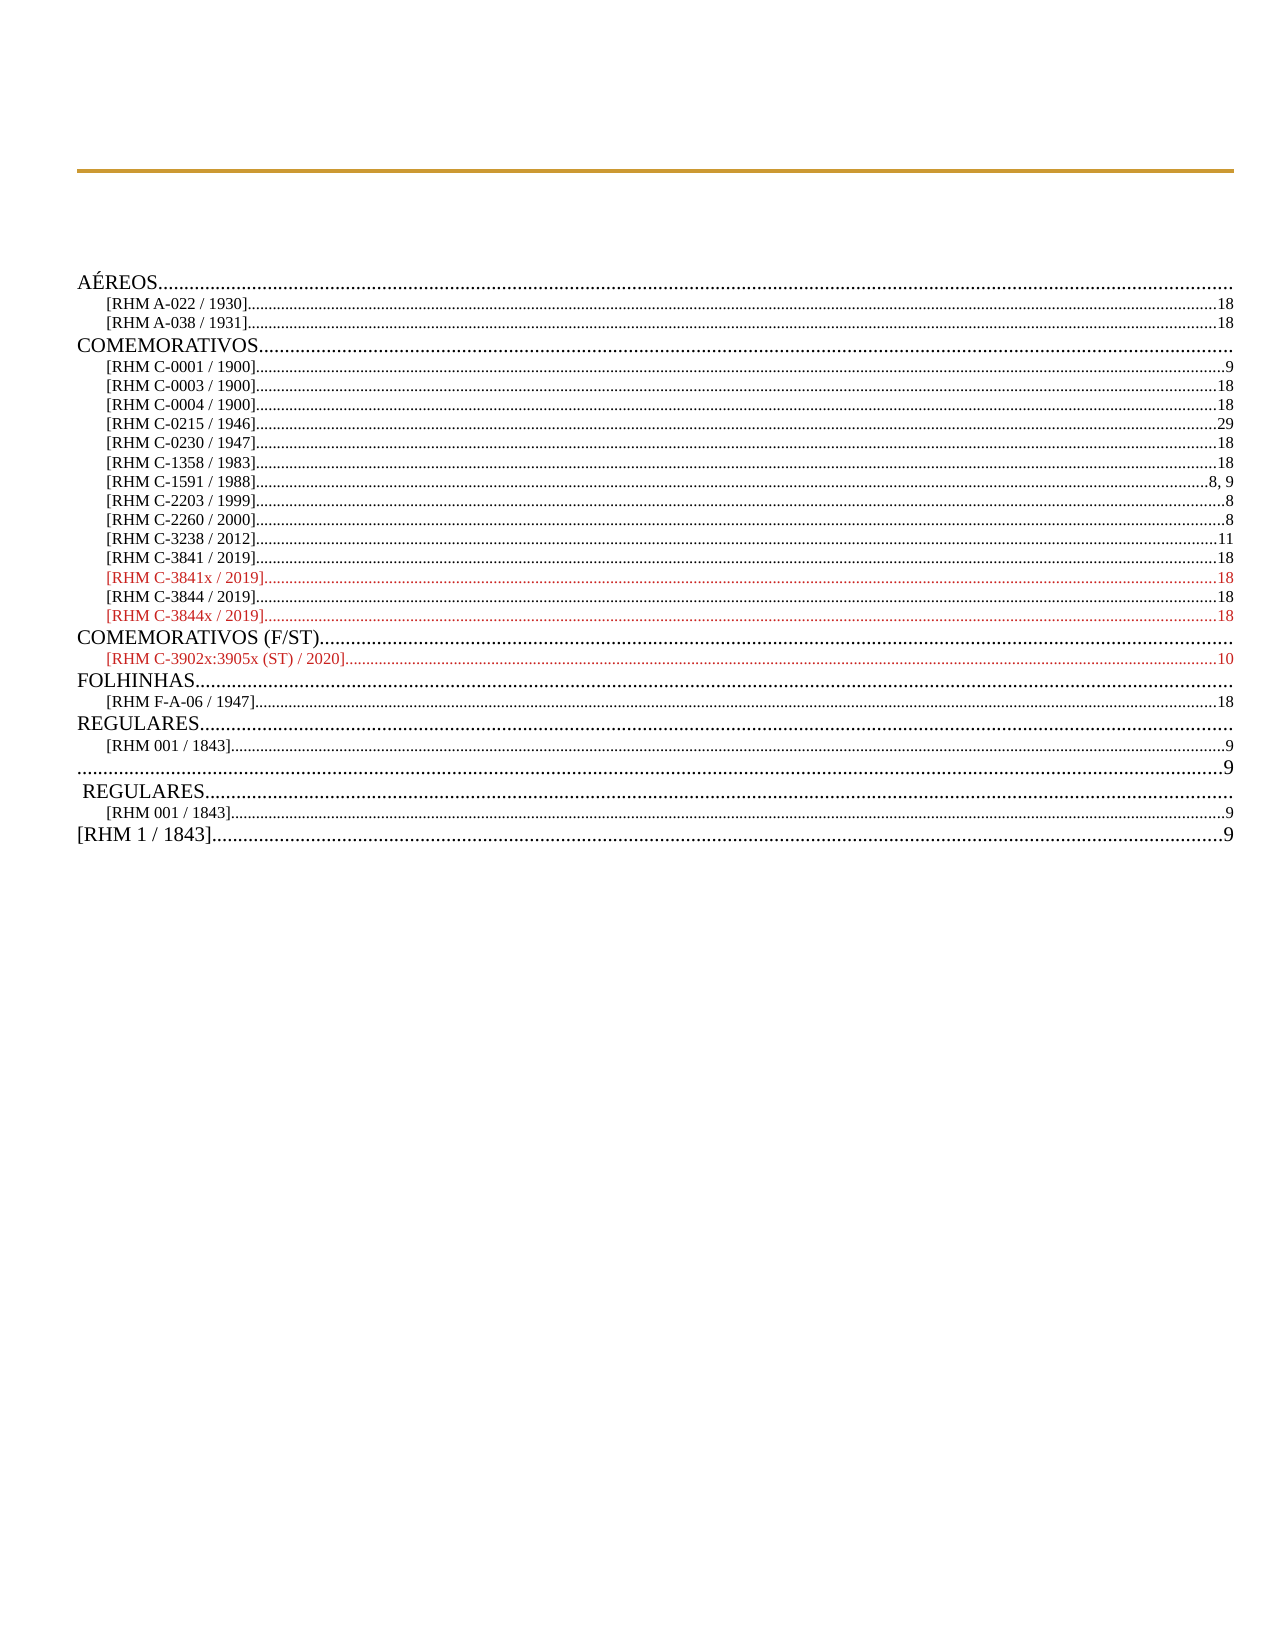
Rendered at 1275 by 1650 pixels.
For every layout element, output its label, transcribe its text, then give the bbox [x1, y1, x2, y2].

text FOLHINHAS [77, 668, 1234, 692]
text [RHM C-0215 / 1946] 29 [106, 414, 1234, 433]
text 9 [77, 754, 1234, 779]
text [RHM C-0001 / 1900] 9 [106, 357, 1234, 376]
text [RHM C-1358 / 1983] 18 [106, 452, 1234, 472]
text COMEMORATIVOS [77, 332, 1234, 357]
text [RHM C-1591 / 1988] 8, 9 [106, 472, 1234, 491]
text [RHM C-3841 / 2019] 18 [106, 548, 1234, 567]
text [RHM C-2260 / 2000] 8 [106, 510, 1234, 529]
text [RHM C-3844x / 2019] 18 [106, 606, 1234, 625]
text [RHM C-0230 / 1947] 18 [106, 433, 1234, 452]
text [RHM C-3844 / 2019] 18 [106, 587, 1234, 606]
text [RHM C-3841x / 2019] 18 [106, 567, 1234, 587]
text REGULARES [77, 779, 1234, 803]
text REGULARES [77, 711, 1234, 735]
text [RHM C-0003 / 1900] 18 [106, 376, 1234, 395]
text [RHM A-022 / 1930] 18 [106, 294, 1234, 313]
text [RHM C-0004 / 1900] 18 [106, 395, 1234, 414]
text [RHM C-3238 / 2012] 11 [106, 529, 1234, 548]
text [RHM A-038 / 1931] 18 [106, 313, 1234, 332]
text [RHM F-A-06 / 1947] 18 [106, 692, 1234, 711]
text [RHM 001 / 1843] 9 [106, 803, 1234, 822]
text [RHM C-3902x:3905x (ST) / 2020] 10 [106, 649, 1234, 668]
text [RHM 001 / 1843] 9 [106, 735, 1234, 754]
text COMEMORATIVOS (F/ST) [77, 625, 1234, 649]
text [RHM C-2203 / 1999] 8 [106, 491, 1234, 510]
text [RHM 1 / 1843]. 9 [77, 822, 1234, 846]
text AÉREOS [77, 270, 1234, 294]
